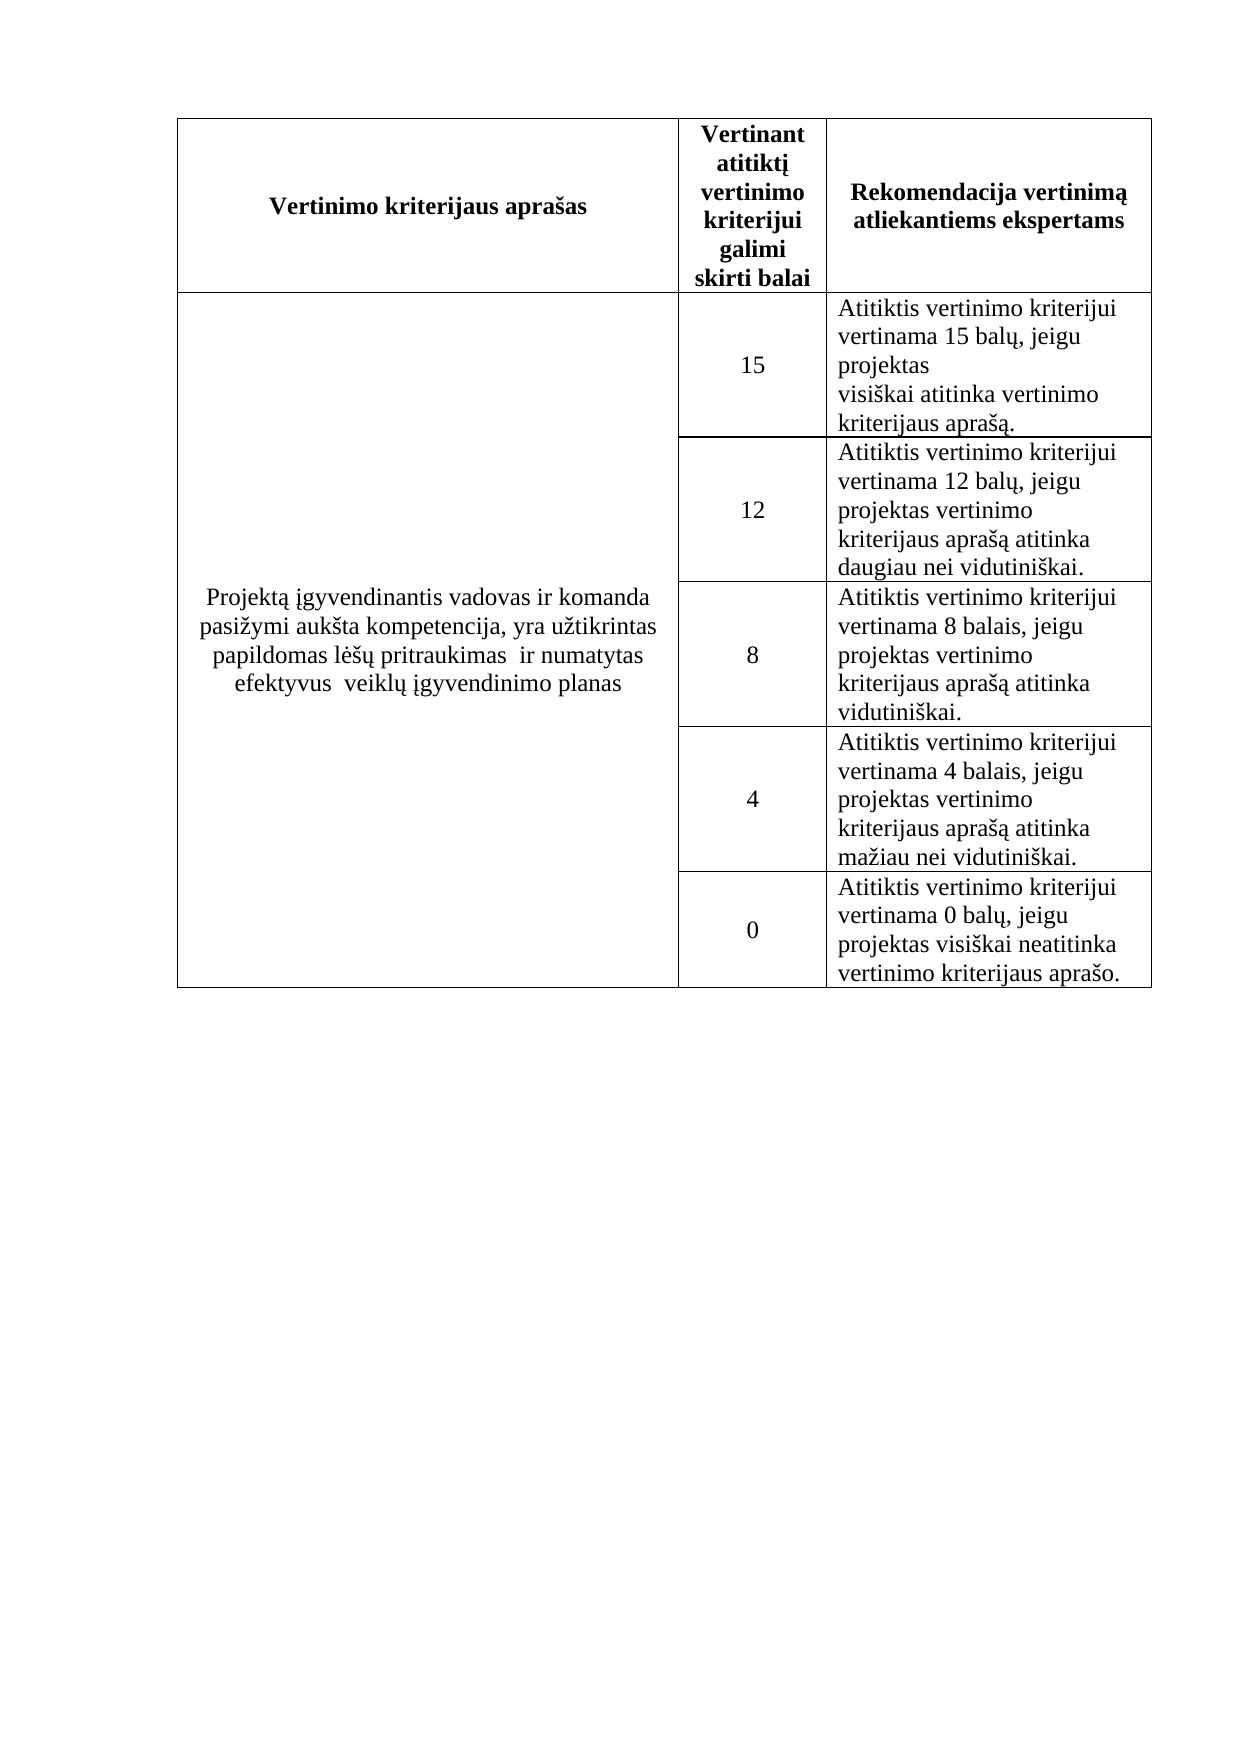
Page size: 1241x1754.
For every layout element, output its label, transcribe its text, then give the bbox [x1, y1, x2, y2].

table_cell Atitiktis vertinimo kriterijui vertinama 15 balų, jeigu projektas visiškai atitinka vertinimo kriterijaus aprašą. [827, 293, 1151, 436]
table_cell Atitiktis vertinimo kriterijui vertinama 8 balais, jeigu projektas vertinimo kriterijaus aprašą atitinka vidutiniškai. [827, 582, 1151, 726]
table_cell 4 [679, 727, 826, 871]
table_cell 8 [679, 582, 826, 726]
table_cell Atitiktis vertinimo kriterijui vertinama 4 balais, jeigu projektas vertinimo kriterijaus aprašą atitinka mažiau nei vidutiniškai. [827, 727, 1151, 871]
table_cell 12 [679, 438, 826, 581]
table_header Rekomendacija vertinimą atliekantiems ekspertams [827, 119, 1151, 292]
table_cell 0 [679, 872, 826, 987]
table_cell 15 [679, 293, 826, 436]
table_cell Atitiktis vertinimo kriterijui vertinama 0 balų, jeigu projektas visiškai neatitinka vertinimo kriterijaus aprašo. [827, 872, 1151, 987]
table_header Vertinant atitiktį vertinimo kriterijui galimi skirti balai [679, 119, 826, 292]
table_header Vertinimo kriterijaus aprašas [178, 119, 678, 292]
table_cell Atitiktis vertinimo kriterijui vertinama 12 balų, jeigu projektas vertinimo kriterijaus aprašą atitinka daugiau nei vidutiniškai. [827, 438, 1151, 581]
table_cell Projektą įgyvendinantis vadovas ir komanda pasižymi aukšta kompetencija, yra užtikrintas papildomas lėšų pritraukimas ir numatytas efektyvus veiklų įgyvendinimo planas [178, 293, 678, 987]
